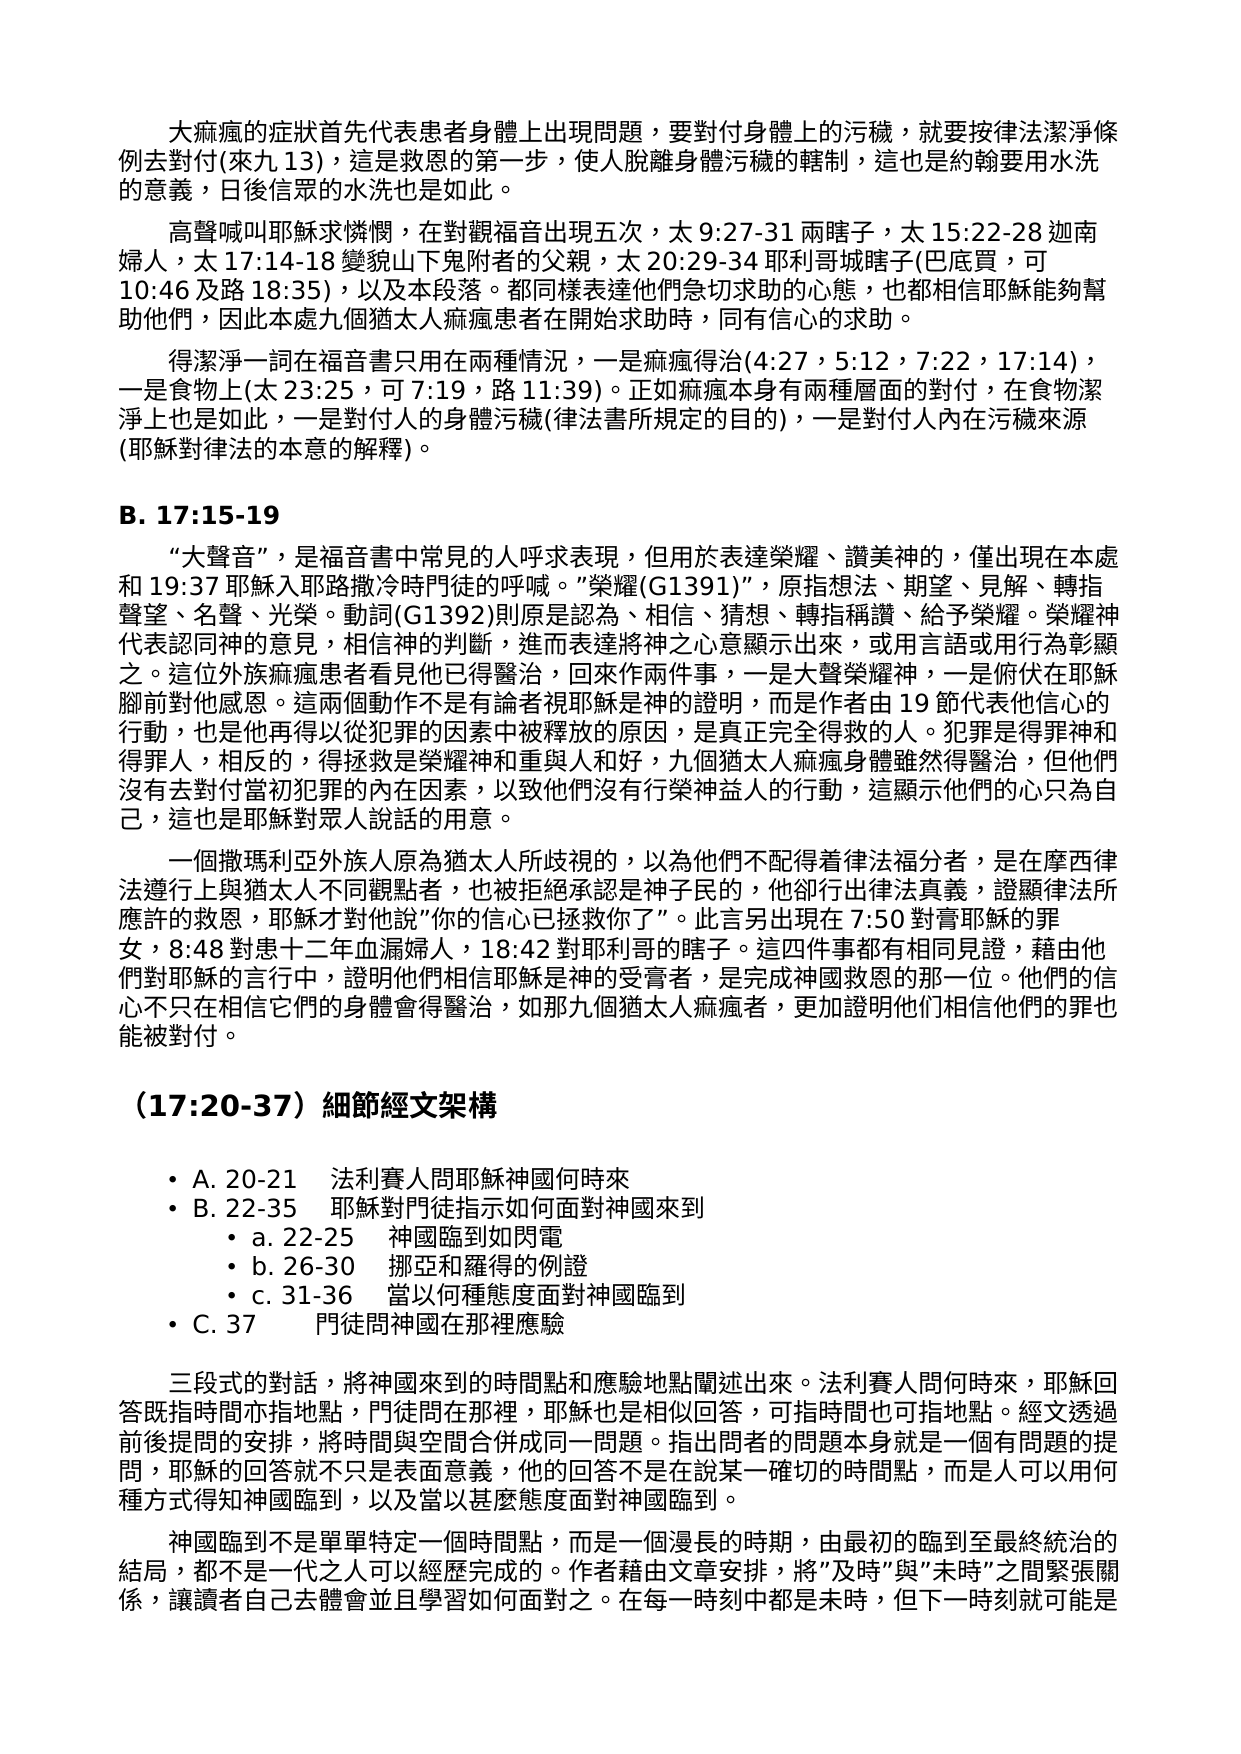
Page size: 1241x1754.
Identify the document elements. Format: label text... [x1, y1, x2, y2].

list c. 31-36 當以何種態度面對神國臨到 [236, 1282, 1122, 1311]
text “大聲音”，是福音書中常見的人呼求表現，但用於表達榮耀、讚美神的，僅出現在本處和19:37耶穌入耶路撒冷時門徒的呼喊。”榮耀(G1391)”，原指想法、期望、見解、轉指聲望、名聲、光榮。動詞(G1392)則原是認為、相信、猜想、轉指稱讚、給予榮耀。榮耀神代表認同神的意見，相信神的判斷，進而表達將神之心意顯示出來，或用言語或用行為彰顯之。這位外族痲瘋患者看見他已得醫治，回來作兩件事，一是大聲榮耀神，一是俯伏在耶穌腳前對他感恩。這兩個動作不是有論者視耶穌是神的證明，而是作者由19節代表他信心的行動，也是他再得以從犯罪的因素中被釋放的原因，是真正完全得救的人。犯罪是得罪神和得罪人，相反的，得拯救是榮耀神和重與人和好，九個猶太人痲瘋身體雖然得醫治，但他們沒有去對付當初犯罪的內在因素，以致他們沒有行榮神益人的行動，這顯示他們的心只為自己，這也是耶穌對眾人說話的用意。 [118, 543, 1122, 835]
list B. 22-35 耶穌對門徒指示如何面對神國來到 [177, 1194, 1122, 1223]
text 神國臨到不是單單特定一個時間點，而是一個漫長的時期，由最初的臨到至最終統治的結局，都不是一代之人可以經歷完成的。作者藉由文章安排，將”及時”與”未時”之間緊張關係，讓讀者自己去體會並且學習如何面對之。在每一時刻中都是未時，但下一時刻就可能是 [118, 1528, 1122, 1615]
list A. 20-21 法利賽人問耶穌神國何時來 [177, 1165, 1122, 1194]
text 高聲喊叫耶穌求憐憫，在對觀福音出現五次，太9:27-31兩瞎子，太15:22-28迦南婦人，太17:14-18變貌山下鬼附者的父親，太20:29-34耶利哥城瞎子(巴底買，可10:46及路18:35)，以及本段落。都同樣表達他們急切求助的心態，也都相信耶穌能夠幫助他們，因此本處九個猶太人痲瘋患者在開始求助時，同有信心的求助。 [118, 218, 1122, 335]
list a. 22-25 神國臨到如閃電 [236, 1223, 1122, 1252]
list C. 37 門徒問神國在那裡應驗 [177, 1311, 1122, 1340]
subtitle （17:20-37）細節經文架構 [118, 1089, 1122, 1123]
text 一個撒瑪利亞外族人原為猶太人所歧視的，以為他們不配得着律法福分者，是在摩西律法遵行上與猶太人不同觀點者，也被拒絕承認是神子民的，他卻行出律法真義，證顯律法所應許的救恩，耶穌才對他說”你的信心已拯救你了”。此言另出現在7:50對膏耶穌的罪女，8:48對患十二年血漏婦人，18:42對耶利哥的瞎子。這四件事都有相同見證，藉由他們對耶穌的言行中，證明他們相信耶穌是神的受膏者，是完成神國救恩的那一位。他們的信心不只在相信它們的身體會得醫治，如那九個猶太人痲瘋者，更加證明他们相信他們的罪也能被對付。 [118, 847, 1122, 1051]
text 大痲瘋的症狀首先代表患者身體上出現問題，要對付身體上的污穢，就要按律法潔淨條例去對付(來九13)，這是救恩的第一步，使人脫離身體污穢的轄制，這也是約翰要用水洗的意義，日後信眾的水洗也是如此。 [118, 118, 1122, 206]
subtitle B. 17:15-19 [118, 501, 1122, 531]
text 得潔淨一詞在福音書只用在兩種情況，一是痲瘋得治(4:27，5:12，7:22，17:14)，一是食物上(太23:25，可7:19，路11:39)。正如痲瘋本身有兩種層面的對付，在食物潔淨上也是如此，一是對付人的身體污穢(律法書所規定的目的)，一是對付人內在污穢來源(耶穌對律法的本意的解釋)。 [118, 347, 1122, 464]
list b. 26-30 挪亞和羅得的例證 [236, 1252, 1122, 1282]
text 三段式的對話，將神國來到的時間點和應驗地點闡述出來。法利賽人問何時來，耶穌回答既指時間亦指地點，門徒問在那裡，耶穌也是相似回答，可指時間也可指地點。經文透過前後提問的安排，將時間與空間合併成同一問題。指出問者的問題本身就是一個有問題的提問，耶穌的回答就不只是表面意義，他的回答不是在說某一確切的時間點，而是人可以用何種方式得知神國臨到，以及當以甚麼態度面對神國臨到。 [118, 1369, 1122, 1515]
